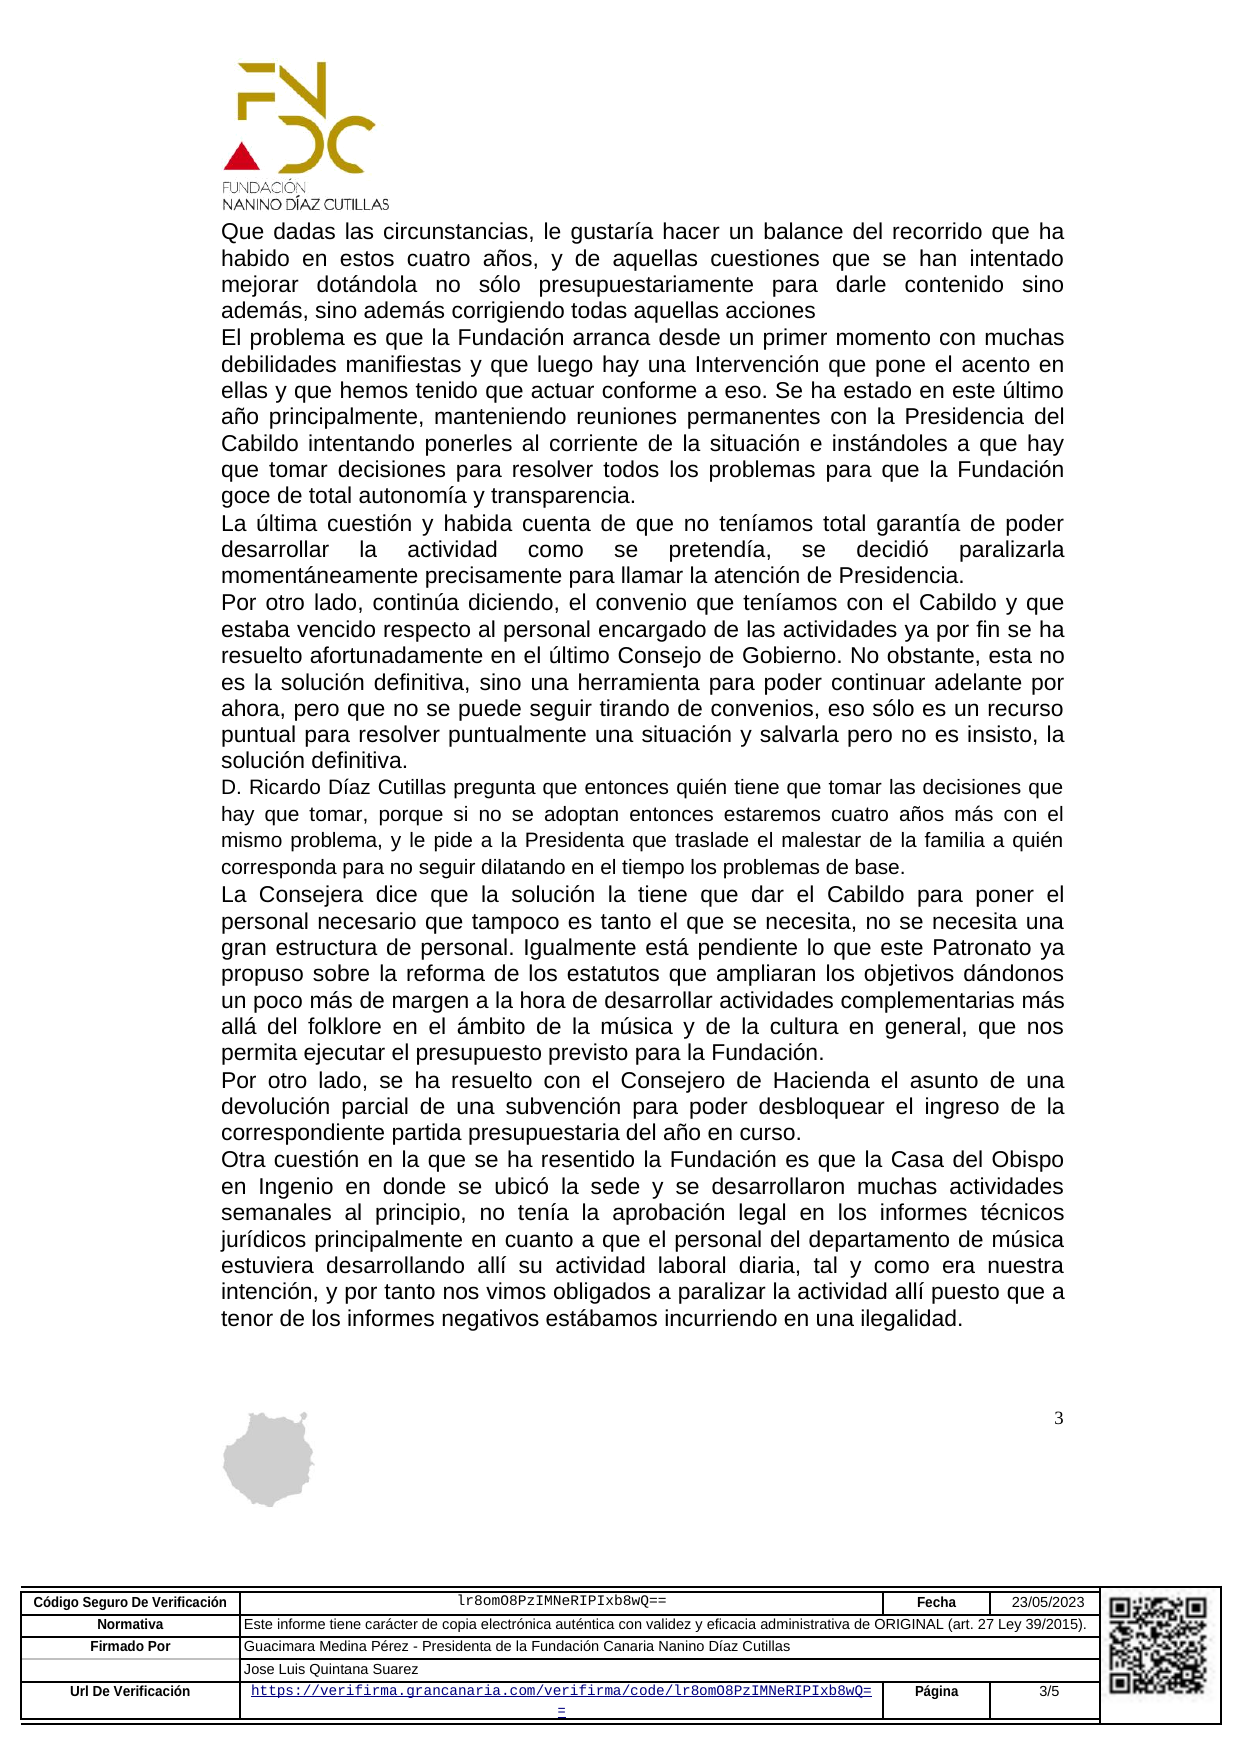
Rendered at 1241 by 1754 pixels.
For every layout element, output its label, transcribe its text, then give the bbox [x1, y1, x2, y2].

table_cell [883, 1638, 989, 1658]
table_cell lr8omO8PzIMNeRIPIxb8wQ== [241, 1593, 882, 1613]
table_cell Este informe tiene carácter de copia electrónica auténtica con validez y eficacia administrativa de ORIGINAL (art. 27 Ley 39/2015). [241, 1616, 1099, 1636]
table_cell [991, 1703, 1099, 1718]
table_cell = [241, 1703, 882, 1718]
table_cell [22, 1660, 239, 1681]
text El problema es que la Fundación arranca desde un primer momento con muchas debilidades manifiestas y que luego hay una Intervención que pone el acento en ellas y que hemos tenido que actuar conforme a eso. Se ha estado en este último año principalmente, manteniendo reuniones permanentes con la Presidencia del Cabildo intentando ponerles al corriente de la situación e instándoles a que hay que tomar decisiones para resolver todos los problemas para que la Fundación goce de total autonomía y transparencia. [221, 324, 1065, 509]
table_cell [990, 1638, 1099, 1658]
text 3 [1054, 1407, 1219, 1429]
picture [1101, 1588, 1219, 1706]
picture [221, 1410, 316, 1508]
table_cell [22, 1703, 239, 1718]
table_cell [990, 1660, 1099, 1681]
text La Consejera dice que la solución la tiene que dar el Cabildo para poner el personal necesario que tampoco es tanto el que se necesita, no se necesita una gran estructura de personal. Igualmente está pendiente lo que este Patronato ya propuso sobre la reforma de los estatutos que ampliaran los objetivos dándonos un poco más de margen a la hora de desarrollar actividades complementarias más allá del folklore en el ámbito de la música y de la cultura en general, que nos permita ejecutar el presupuesto previsto para la Fundación. [221, 881, 1065, 1066]
picture [221, 58, 391, 213]
text Otra cuestión en la que se ha resentido la Fundación es que la Casa del Obispo en Ingenio en donde se ubicó la sede y se desarrollaron muchas actividades semanales al principio, no tenía la aprobación legal en los informes técnicos jurídicos principalmente en cuanto a que el personal del departamento de música estuviera desarrollando allí su actividad laboral diaria, tal y como era nuestra intención, y por tanto nos vimos obligados a paralizar la actividad allí puesto que a tenor de los informes negativos estábamos incurriendo en una ilegalidad. [221, 1146, 1065, 1331]
table_cell https://verifirma.grancanaria.com/verifirma/code/lr8omO8PzIMNeRIPIxb8wQ= [241, 1683, 882, 1703]
table_cell Url De Verificación [22, 1683, 239, 1703]
table_cell Guacimara Medina Pérez - Presidenta de la Fundación Canaria Nanino Díaz Cutillas [241, 1638, 883, 1658]
table_cell Normativa [22, 1616, 239, 1636]
table_cell Firmado Por [22, 1638, 239, 1658]
table_cell Fecha [884, 1593, 989, 1613]
text Que dadas las circunstancias, le gustaría hacer un balance del recorrido que ha habido en estos cuatro años, y de aquellas cuestiones que se han intentado mejorar dotándola no sólo presupuestariamente para darle contenido sino además, sino además corrigiendo todas aquellas acciones [221, 218, 1065, 324]
table_cell [884, 1703, 989, 1718]
table_cell [1101, 1703, 1220, 1718]
table_cell Jose Luis Quintana Suarez [241, 1660, 883, 1681]
table_cell Código Seguro De Verificación [22, 1593, 239, 1613]
table_cell 23/05/2023 [991, 1593, 1099, 1613]
text D. Ricardo Díaz Cutillas pregunta que entonces quién tiene que tomar las decisiones que hay que tomar, porque si no se adoptan entonces estaremos cuatro años más con el mismo problema, y le pide a la Presidenta que traslade el malestar de la familia a quién corresponda para no seguir dilatando en el tiempo los problemas de base. [221, 775, 1065, 878]
table_cell [883, 1660, 989, 1681]
text La última cuestión y habida cuenta de que no teníamos total garantía de poder desarrollar la actividad como se pretendía, se decidió paralizarla momentáneamente precisamente para llamar la atención de Presidencia. [221, 509, 1065, 589]
table_cell Página [884, 1683, 989, 1703]
table_cell 3/5 [991, 1683, 1099, 1703]
text Por otro lado, se ha resuelto con el Consejero de Hacienda el asunto de una devolución parcial de una subvención para poder desbloquear el ingreso de la correspondiente partida presupuestaria del año en curso. [221, 1067, 1065, 1146]
table_cell [1101, 1718, 1220, 1722]
text Por otro lado, continúa diciendo, el convenio que teníamos con el Cabildo y que estaba vencido respecto al personal encargado de las actividades ya por fin se ha resuelto afortunadamente en el último Consejo de Gobierno. No obstante, esta no es la solución definitiva, sino una herramienta para poder continuar adelante por ahora, pero que no se puede seguir tirando de convenios, eso sólo es un recurso puntual para resolver puntualmente una situación y salvarla pero no es insisto, la solución definitiva. [221, 589, 1065, 774]
